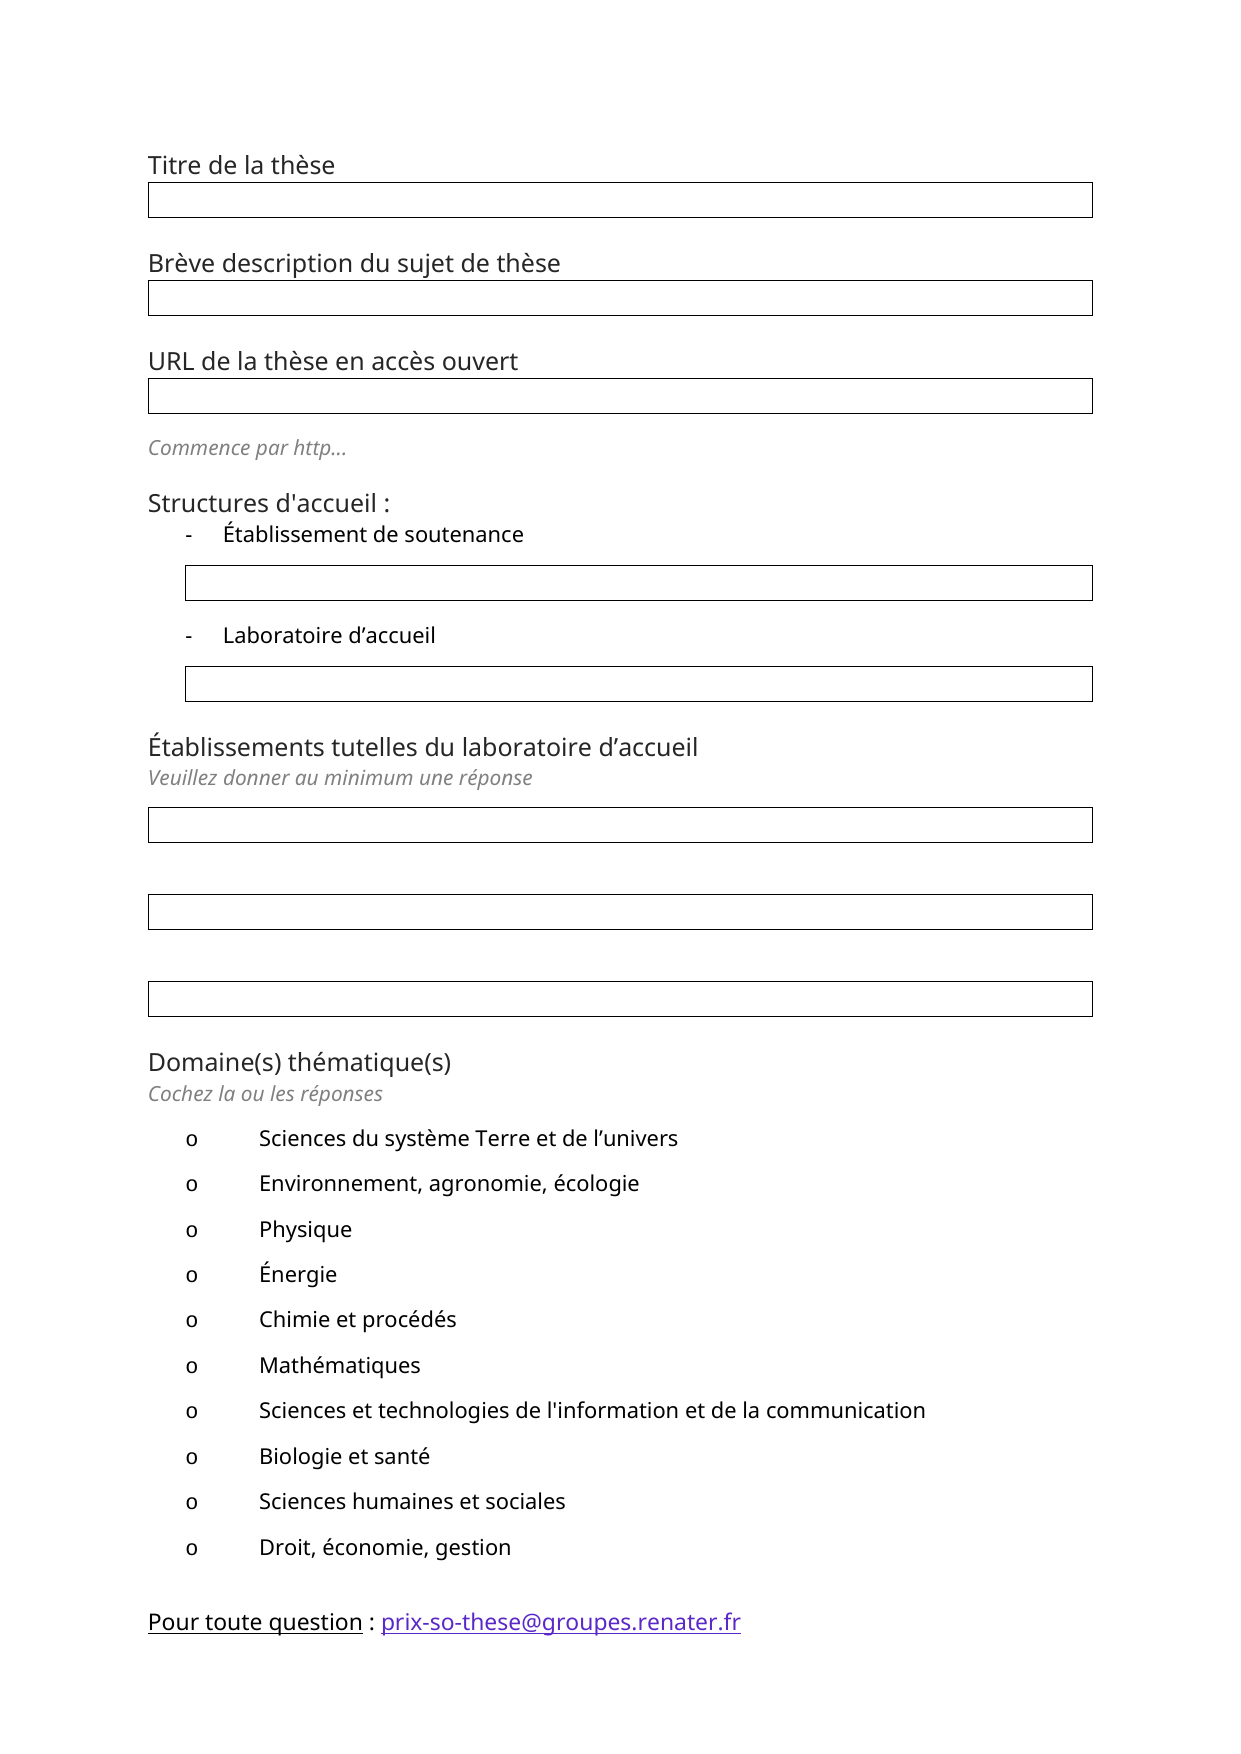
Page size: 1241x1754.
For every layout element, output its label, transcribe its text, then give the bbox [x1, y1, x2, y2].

subtitle Domaine(s) thématique(s) [148, 1045, 1093, 1079]
subtitle Brève description du sujet de thèse [148, 246, 1093, 280]
list Environnement, agronomie, écologie [185, 1168, 1093, 1198]
list Sciences du système Terre et de l’univers [185, 1123, 1093, 1153]
list Sciences et technologies de l'information et de la communication [185, 1395, 1093, 1425]
list Chimie et procédés [185, 1304, 1093, 1334]
list Laboratoire d’accueil [185, 620, 1093, 650]
list Droit, économie, gestion [185, 1532, 1093, 1562]
list Établissement de soutenance [185, 519, 1093, 549]
list Énergie [185, 1259, 1093, 1289]
list Sciences humaines et sociales [185, 1486, 1093, 1516]
subtitle Titre de la thèse [148, 148, 1093, 182]
list Mathématiques [185, 1350, 1093, 1380]
list Biologie et santé [185, 1441, 1093, 1471]
subtitle URL de la thèse en accès ouvert [148, 344, 1093, 378]
text Cochez la ou les réponses [148, 1079, 1093, 1107]
subtitle Structures d'accueil : [148, 485, 1093, 519]
subtitle Établissements tutelles du laboratoire d’accueil [148, 729, 1093, 763]
list Physique [185, 1214, 1093, 1244]
text Veuillez donner au minimum une réponse [148, 763, 1093, 792]
text Commence par http... [148, 433, 1093, 462]
